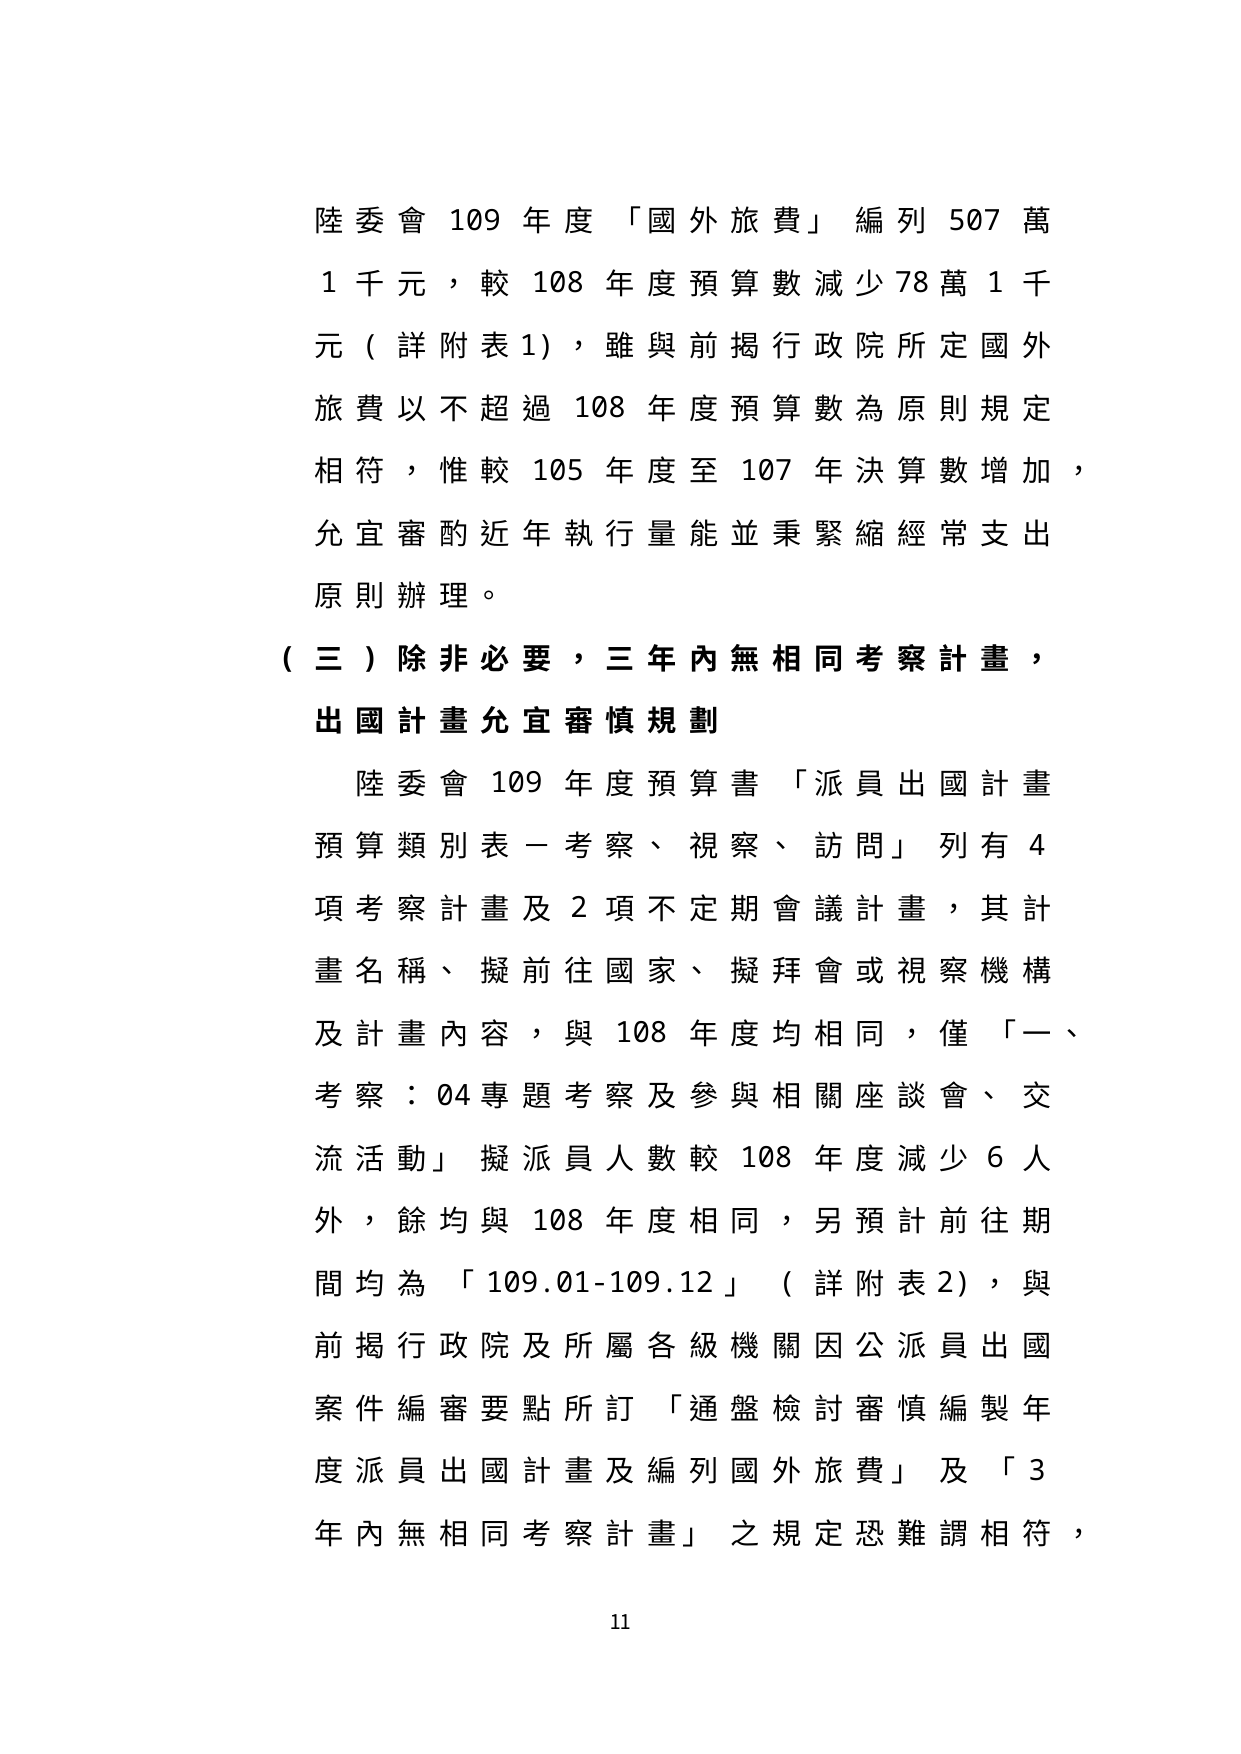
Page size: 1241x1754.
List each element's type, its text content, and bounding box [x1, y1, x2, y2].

text (三)除非必要，三年內無相同考察計畫，出國計畫允宜審慎規劃 [242, 615, 1058, 740]
text 陸委會105年度至107年度決算數233萬8千元、387萬3千元及402萬8千元高，且3年度決算平均數341萬3千元。陸委會109年度「國外旅費」編列507萬1千元，較108年度預算數減少78萬1千元(詳附表1)，雖與前揭行政院所定國外旅費以不超過108年度預算數為原則規定相符，惟較105年度至107年決算數增加，允宜審酌近年執行量能並秉緊縮經常支出原則辦理。 [271, 177, 1058, 615]
text 陸委會109年度預算書「派員出國計畫預算類別表－考察、視察、訪問」列有4項考察計畫及2項不定期會議計畫，其計畫名稱、擬前往國家、擬拜會或視察機構及計畫內容，與108年度均相同，僅「一、考察：04專題考察及參與相關座談會、交流活動」擬派員人數較108年度減少6人外，餘均與108年度相同，另預計前往期間均為「109.01-109.12」(詳附表2)，與前揭行政院及所屬各級機關因公派員出國案件編審要點所訂「通盤檢討審慎編製年度派員出國計畫及編列國外旅費」及「3年內無相同考察計畫」之規定恐難謂相符，相關出國計畫應審慎規劃，允宜研謀改進。 [271, 740, 1058, 1552]
